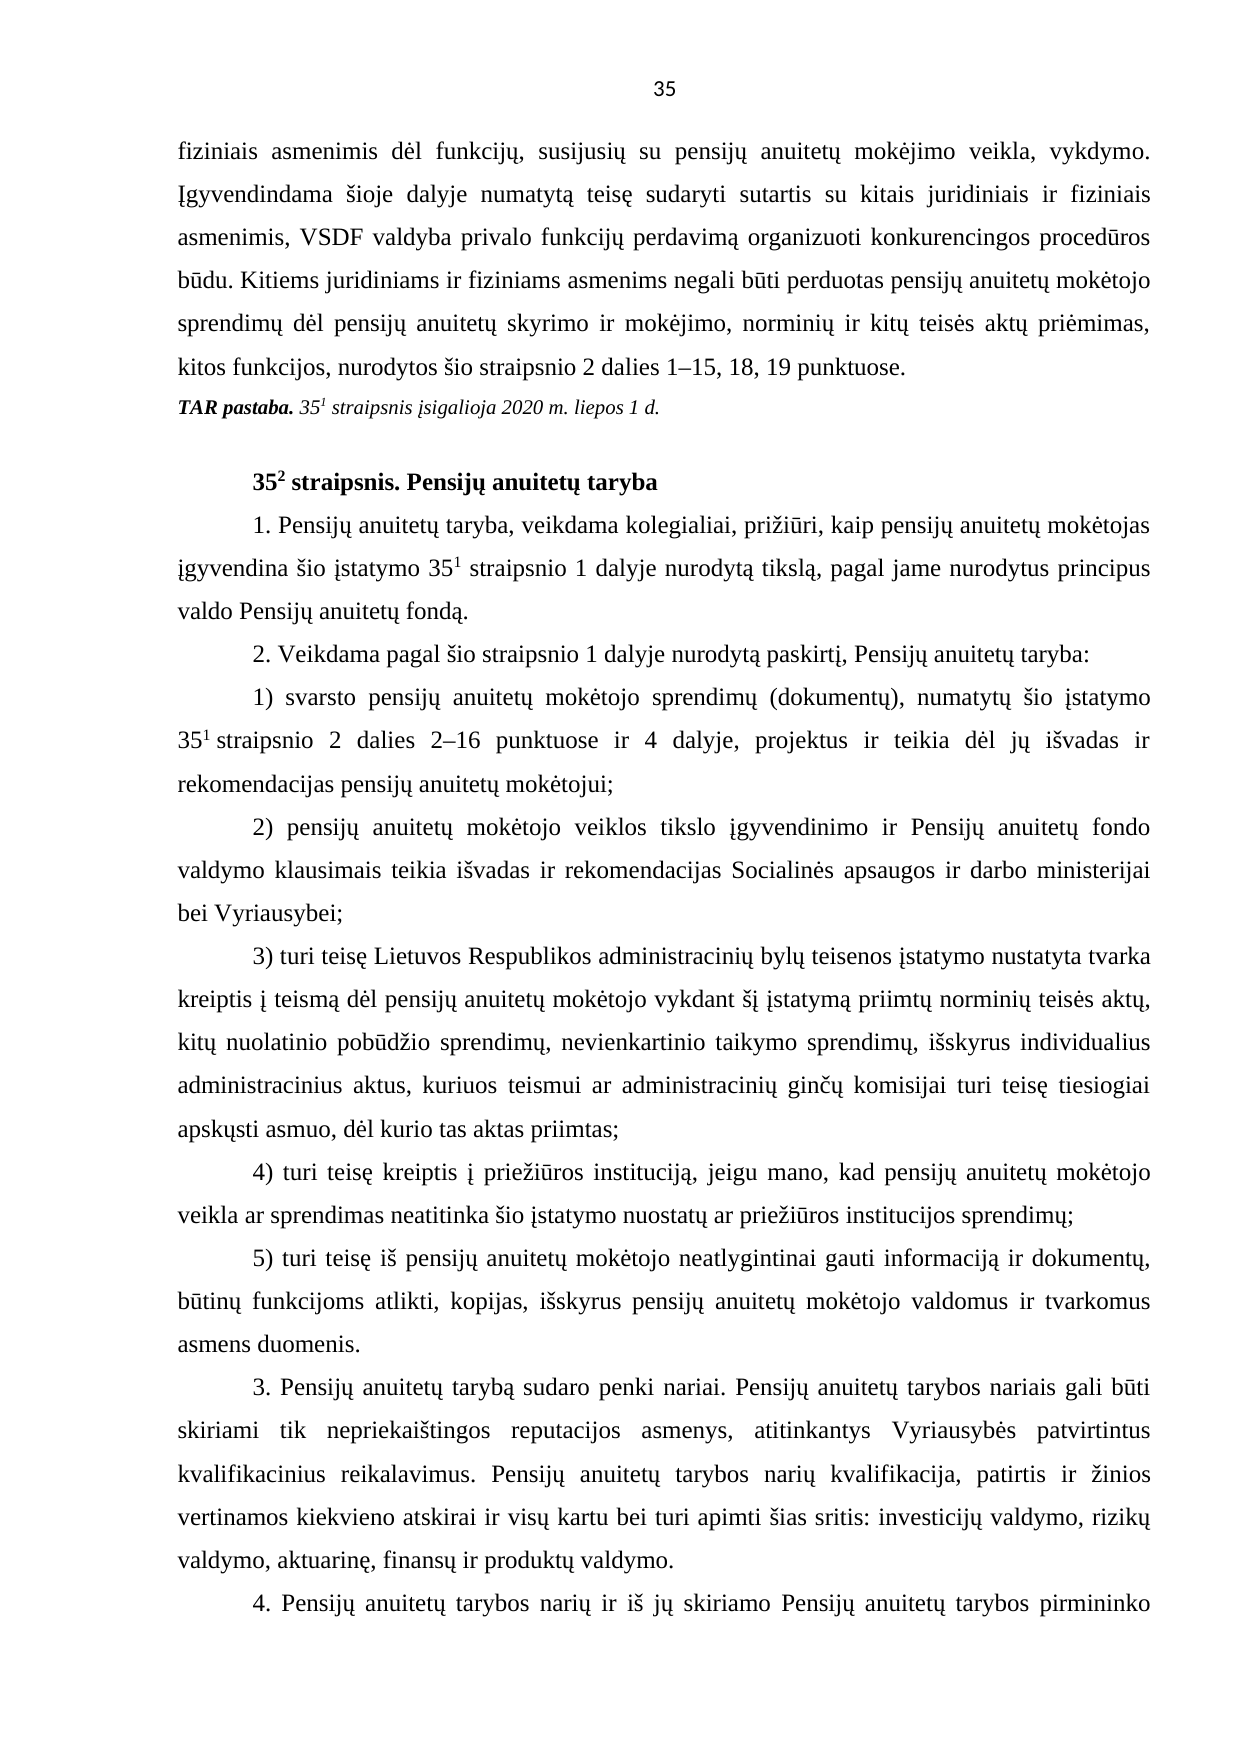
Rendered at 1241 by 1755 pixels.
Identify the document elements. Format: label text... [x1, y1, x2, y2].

text 4. Pensijų anuitetų tarybos narių ir iš jų skiriamo Pensijų anuitetų tarybos pirmininko [177, 1588, 1152, 1617]
text fiziniais asmenimis dėl funkcijų, susijusių su pensijų anuitetų mokėjimo veikla, vykdymo. Įgyvendindama šioje dalyje numatytą teisę sudaryti sutartis su kitais juridiniais ir fiziniais asmenimis, VSDF valdyba privalo funkcijų perdavimą organizuoti konkurencingos procedūros būdu. Kitiems juridiniams ir fiziniams asmenims negali būti perduotas pensijų anuitetų mokėtojo sprendimų dėl pensijų anuitetų skyrimo ir mokėjimo, norminių ir kitų teisės aktų priėmimas, kitos funkcijos, nurodytos šio straipsnio 2 dalies 1–15, 18, 19 punktuose. [177, 136, 1152, 380]
text 1) svarsto pensijų anuitetų mokėtojo sprendimų (dokumentų), numatytų šio įstatymo 351 straipsnio 2 dalies 2–16 punktuose ir 4 dalyje, projektus ir teikia dėl jų išvadas ir rekomendacijas pensijų anuitetų mokėtojui; [177, 682, 1152, 797]
text 3) turi teisę Lietuvos Respublikos administracinių bylų teisenos įstatymo nustatyta tvarka kreiptis į teismą dėl pensijų anuitetų mokėtojo vykdant šį įstatymą priimtų norminių teisės aktų, kitų nuolatinio pobūdžio sprendimų, nevienkartinio taikymo sprendimų, išskyrus individualius administracinius aktus, kuriuos teismui ar administracinių ginčų komisijai turi teisę tiesiogiai apskųsti asmuo, dėl kurio tas aktas priimtas; [177, 941, 1152, 1142]
text 5) turi teisę iš pensijų anuitetų mokėtojo neatlygintinai gauti informaciją ir dokumentų, būtinų funkcijoms atlikti, kopijas, išskyrus pensijų anuitetų mokėtojo valdomus ir tvarkomus asmens duomenis. [177, 1243, 1152, 1358]
text 4) turi teisę kreiptis į priežiūros instituciją, jeigu mano, kad pensijų anuitetų mokėtojo veikla ar sprendimas neatitinka šio įstatymo nuostatų ar priežiūros institucijos sprendimų; [177, 1157, 1152, 1229]
text 2) pensijų anuitetų mokėtojo veiklos tikslo įgyvendinimo ir Pensijų anuitetų fondo valdymo klausimais teikia išvadas ir rekomendacijas Socialinės apsaugos ir darbo ministerijai bei Vyriausybei; [177, 812, 1152, 927]
text 3. Pensijų anuitetų tarybą sudaro penki nariai. Pensijų anuitetų tarybos nariais gali būti skiriami tik nepriekaištingos reputacijos asmenys, atitinkantys Vyriausybės patvirtintus kvalifikacinius reikalavimus. Pensijų anuitetų tarybos narių kvalifikacija, patirtis ir žinios vertinamos kiekvieno atskirai ir visų kartu bei turi apimti šias sritis: investicijų valdymo, rizikų valdymo, aktuarinę, finansų ir produktų valdymo. [177, 1372, 1152, 1574]
text TAR pastaba. 351 straipsnis įsigalioja 2020 m. liepos 1 d. [177, 395, 1152, 419]
text 1. Pensijų anuitetų taryba, veikdama kolegialiai, prižiūri, kaip pensijų anuitetų mokėtojas įgyvendina šio įstatymo 351 straipsnio 1 dalyje nurodytą tikslą, pagal jame nurodytus principus valdo Pensijų anuitetų fondą. [177, 510, 1152, 625]
text 2. Veikdama pagal šio straipsnio 1 dalyje nurodytą paskirtį, Pensijų anuitetų taryba: [177, 639, 1152, 668]
text 352 straipsnis. Pensijų anuitetų taryba [177, 467, 1152, 496]
